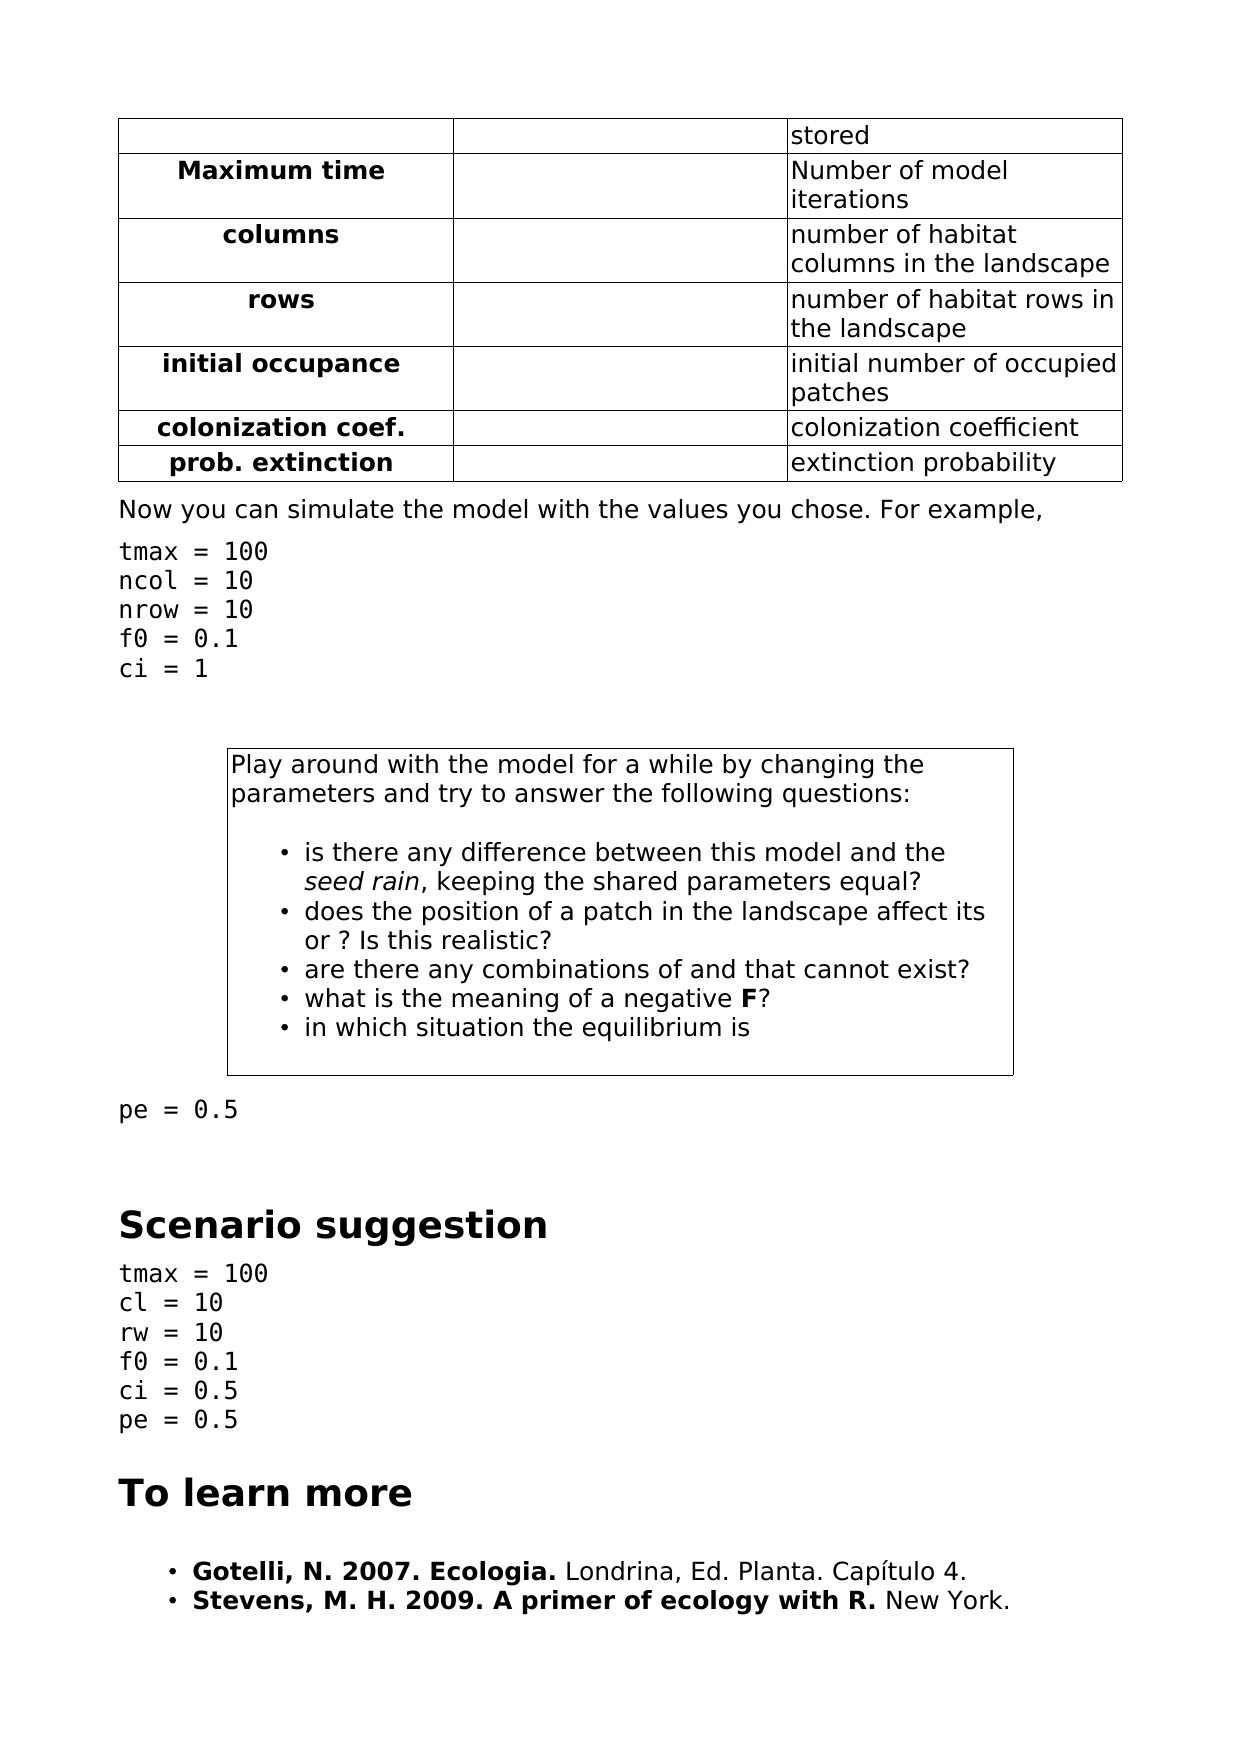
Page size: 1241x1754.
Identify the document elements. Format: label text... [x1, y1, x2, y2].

table_cell [454, 411, 787, 445]
table_cell Number of model iterations [788, 154, 1122, 217]
list Gotelli, N. 2007. Ecologia. Londrina, Ed. Planta. Capítulo 4. [177, 1557, 1122, 1586]
text tmax = 100 ncol = 10 nrow = 10 f0 = 0.1 ci = 1 pe = 0.5 [118, 537, 1122, 1125]
table_cell [454, 283, 787, 346]
table_cell initial number of occupied patches [788, 347, 1122, 410]
text Now you can simulate the model with the values you chose. For example, [118, 495, 1122, 524]
table_header Play around with the model for a while by changing the parameters and try to answer the following questions: is there any difference between this model and the seed rain, keeping the shared parameters equal? does the position of a patch in the landscape affect its or ? Is this realistic? are there any combinations of and that cannot exist? what is the meaning of a negative F? in which situation the equilibrium is [228, 749, 1013, 1075]
subtitle Scenario suggestion [118, 1203, 1122, 1247]
table_cell initial occupance [119, 347, 453, 410]
table_cell number of habitat rows in the landscape [788, 283, 1122, 346]
table_cell rows [119, 283, 453, 346]
table_cell stored [788, 119, 1122, 153]
table_cell colonization coefficient [788, 411, 1122, 445]
table_cell [454, 119, 787, 153]
table_cell [454, 154, 787, 217]
table_cell [454, 219, 787, 282]
subtitle To learn more [118, 1471, 1122, 1515]
list Stevens, M. H. 2009. A primer of ecology with R. New York. [177, 1586, 1122, 1615]
text tmax = 100 cl = 10 rw = 10 f0 = 0.1 ci = 0.5 pe = 0.5 [118, 1259, 1122, 1434]
table_cell colonization coef. [119, 411, 453, 445]
table_cell prob. extinction [119, 446, 453, 481]
table_cell Maximum time [119, 154, 453, 217]
table_cell columns [119, 219, 453, 282]
table_cell number of habitat columns in the landscape [788, 219, 1122, 282]
table_cell [454, 446, 787, 481]
table_cell [454, 347, 787, 410]
table_cell extinction probability [788, 446, 1122, 481]
table_cell [119, 119, 453, 153]
